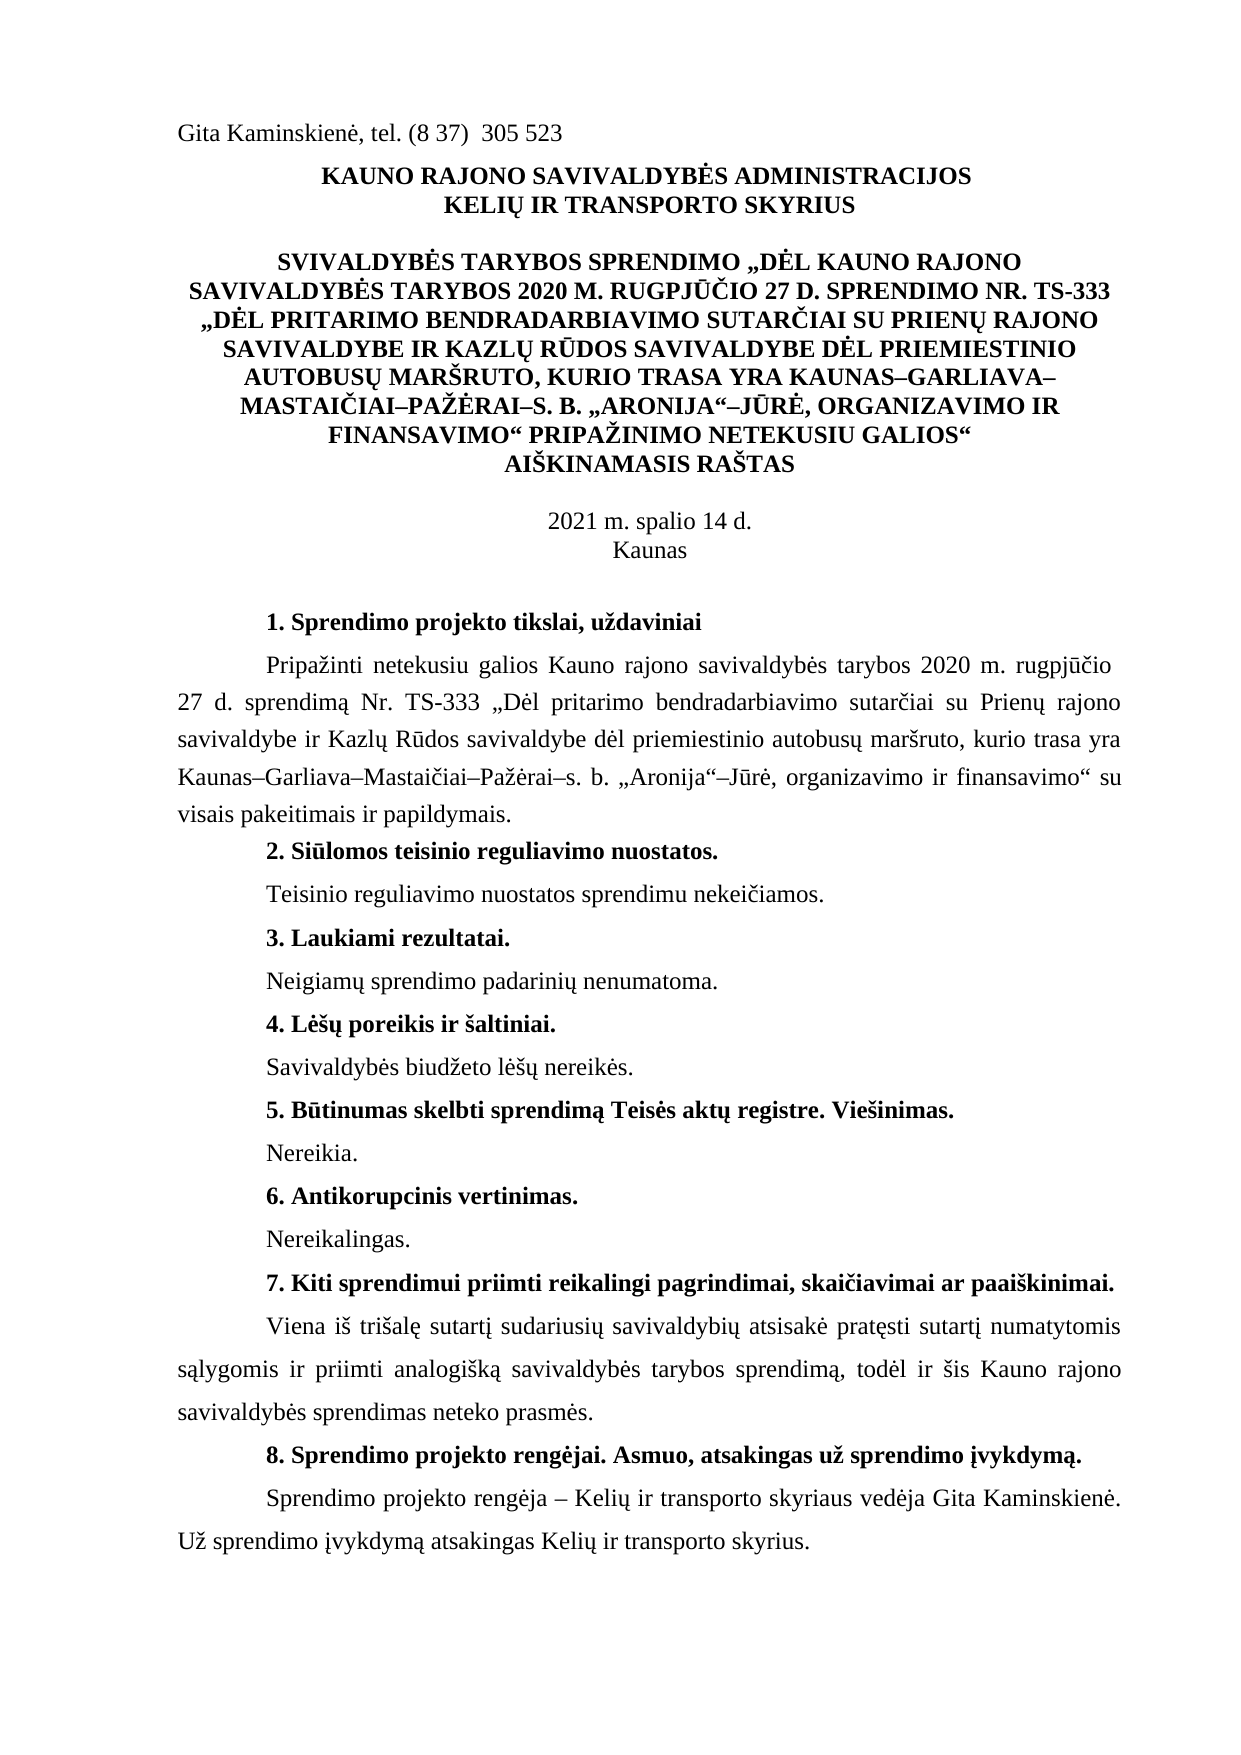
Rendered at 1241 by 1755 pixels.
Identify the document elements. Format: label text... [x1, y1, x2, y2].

text 4. Lėšų poreikis ir šaltiniai. [177, 1009, 1122, 1038]
text AIŠKINAMASIS RAŠTAS [177, 449, 1122, 477]
text 5. Būtinumas skelbti sprendimą Teisės aktų registre. Viešinimas. [177, 1095, 1122, 1124]
text 3. Laukiami rezultatai. [177, 923, 1122, 951]
text KAUNO RAJONO SAVIVALDYBĖS ADMINISTRACIJOS [177, 161, 1122, 190]
text Nereikalingas. [177, 1224, 1122, 1253]
text Gita Kaminskienė, tel. (8 37) 305 523 [177, 118, 1122, 147]
text Viena iš trišalę sutartį sudariusių savivaldybių atsisakė pratęsti sutartį numatytomis sąlygomis ir priimti analogišką savivaldybės tarybos sprendimą, todėl ir šis Kauno rajono savivaldybės sprendimas neteko prasmės. [177, 1311, 1122, 1426]
text KELIŲ IR TRANSPORTO SKYRIUS [177, 190, 1122, 219]
text Nereikia. [177, 1138, 1122, 1167]
text 2. Siūlomos teisinio reguliavimo nuostatos. [177, 836, 1122, 865]
text Neigiamų sprendimo padarinių nenumatoma. [177, 966, 1122, 994]
text Teisinio reguliavimo nuostatos sprendimu nekeičiamos. [177, 879, 1122, 908]
text 8. Sprendimo projekto rengėjai. Asmuo, atsakingas už sprendimo įvykdymą. [177, 1440, 1122, 1469]
text 7. Kiti sprendimui priimti reikalingi pagrindimai, skaičiavimai ar paaiškinimai. [177, 1268, 1122, 1296]
text Savivaldybės biudžeto lėšų nereikės. [177, 1052, 1122, 1081]
text SVIVALDYBĖS TARYBOS SPRENDIMO „DĖL KAUNO RAJONO SAVIVALDYBĖS TARYBOS 2020 M. RUGPJŪČIO 27 D. SPRENDIMO NR. TS-333 „DĖL PRITARIMO BENDRADARBIAVIMO SUTARČIAI SU PRIENŲ RAJONO SAVIVALDYBE IR KAZLŲ RŪDOS SAVIVALDYBE DĖL PRIEMIESTINIO AUTOBUSŲ MARŠRUTO, KURIO TRASA YRA KAUNAS–GARLIAVA–MASTAIČIAI–PAŽĖRAI–S. B. „ARONIJA“–JŪRĖ, ORGANIZAVIMO IR FINANSAVIMO“ PRIPAŽINIMO NETEKUSIU GALIOS“ [177, 247, 1122, 449]
text 6. Antikorupcinis vertinimas. [177, 1181, 1122, 1210]
text Kaunas [177, 535, 1122, 564]
text 1. Sprendimo projekto tikslai, uždaviniai [177, 607, 1122, 636]
text 2021 m. spalio 14 d. [177, 506, 1122, 535]
text Pripažinti netekusiu galios Kauno rajono savivaldybės tarybos 2020 m. rugpjūčio 27 d. sprendimą Nr. TS-333 „Dėl pritarimo bendradarbiavimo sutarčiai su Prienų rajono savivaldybe ir Kazlų Rūdos savivaldybe dėl priemiestinio autobusų maršruto, kurio trasa yra Kaunas–Garliava–Mastaičiai–Pažėrai–s. b. „Aronija“–Jūrė, organizavimo ir finansavimo“ su visais pakeitimais ir papildymais. [177, 650, 1122, 828]
text Sprendimo projekto rengėja – Kelių ir transporto skyriaus vedėja Gita Kaminskienė. Už sprendimo įvykdymą atsakingas Kelių ir transporto skyrius. [177, 1483, 1122, 1555]
